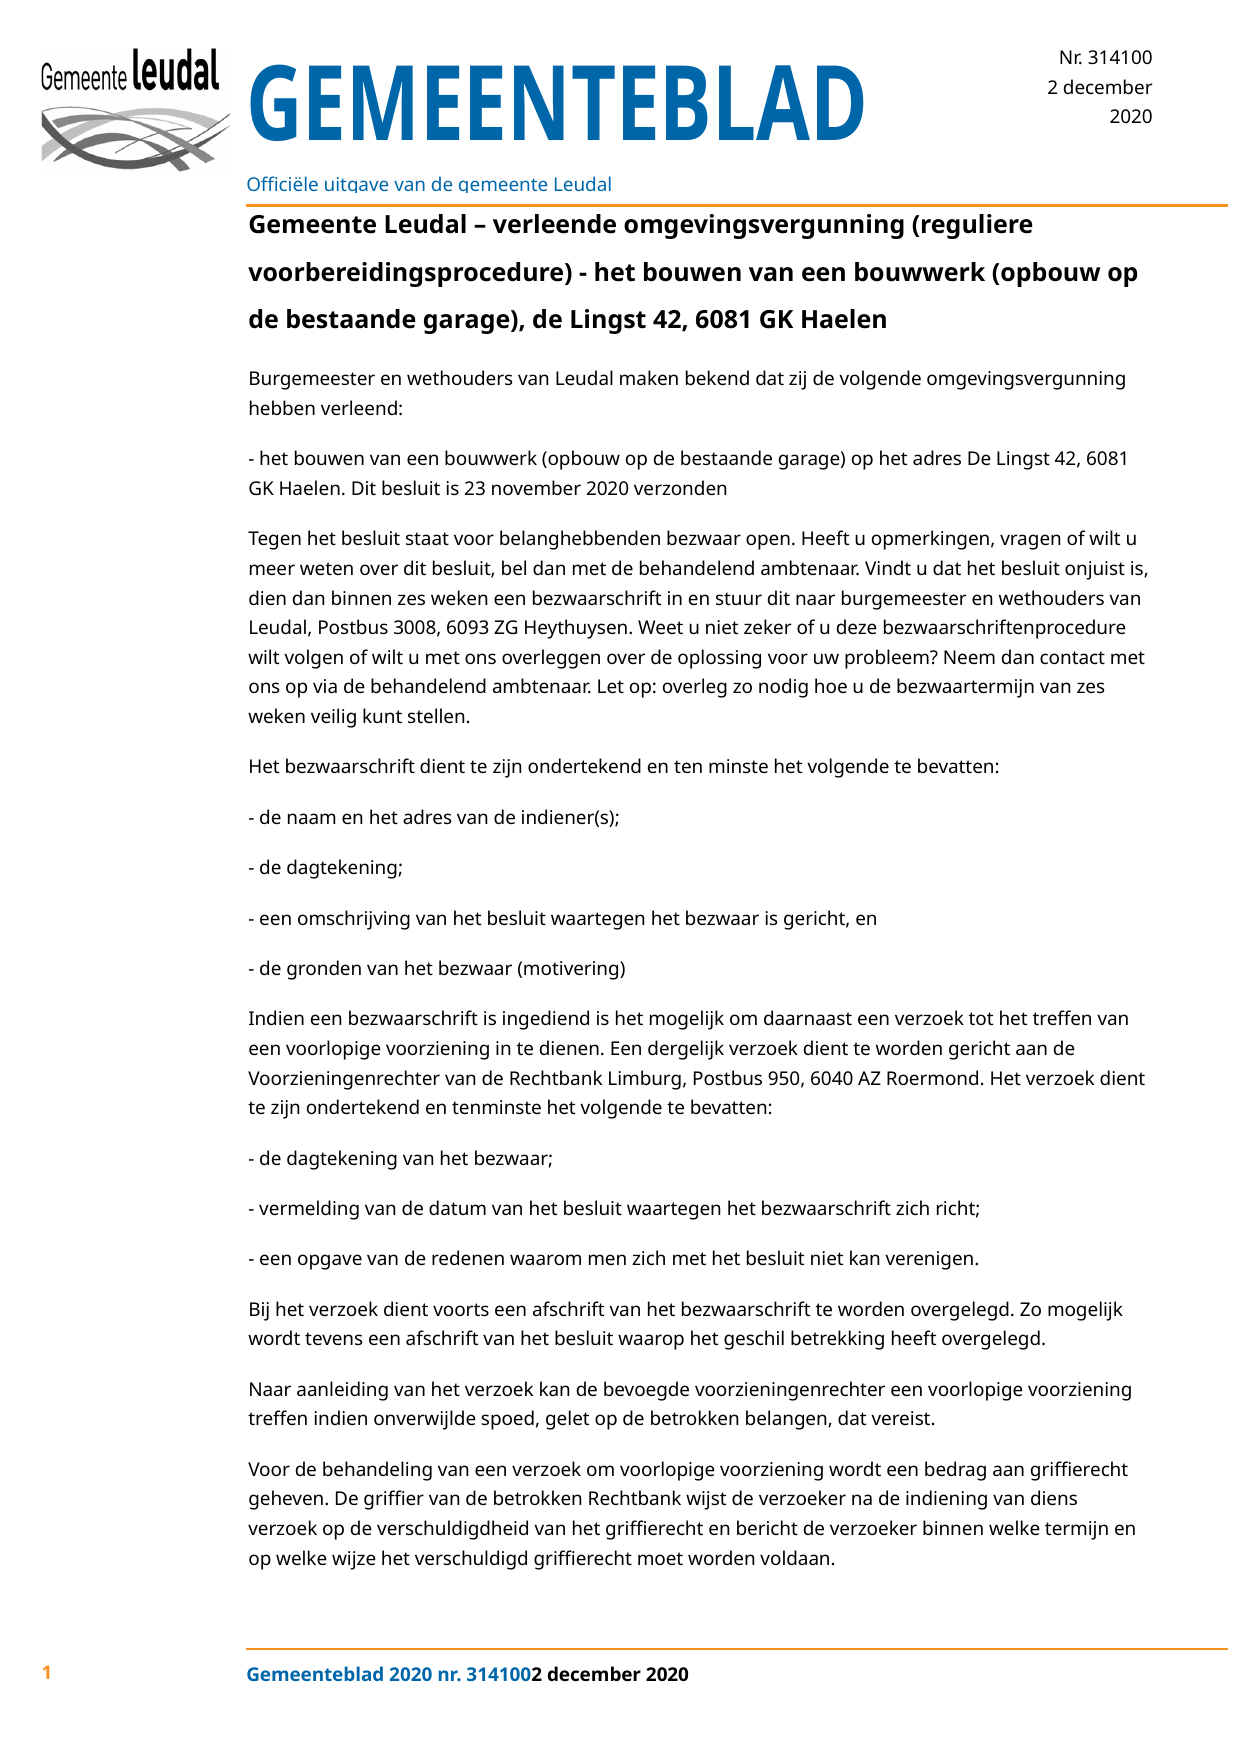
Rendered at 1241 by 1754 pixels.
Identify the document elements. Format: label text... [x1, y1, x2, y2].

text Gemeente Leudal – verleende omgevingsvergunning (reguliere voorbereidingsprocedure) - het bouwen van een bouwwerk (opbouw op de bestaande garage), de Lingst 42, 6081 GK Haelen [248, 207, 1152, 336]
text - vermelding van de datum van het besluit waartegen het bezwaarschrift zich richt; [248, 1195, 1152, 1221]
text Bij het verzoek dient voorts een afschrift van het bezwaarschrift te worden overgelegd. Zo mogelijk wordt tevens een afschrift van het besluit waarop het geschil betrekking heeft overgelegd. [248, 1296, 1152, 1351]
text Naar aanleiding van het verzoek kan de bevoegde voorzieningenrechter een voorlopige voorziening treffen indien onverwijlde spoed, gelet op de betrokken belangen, dat vereist. [248, 1376, 1152, 1431]
text - de dagtekening van het bezwaar; [248, 1145, 1152, 1170]
text Burgemeester en wethouders van Leudal maken bekend dat zij de volgende omgevingsvergunning hebben verleend: [248, 366, 1152, 421]
text Tegen het besluit staat voor belanghebbenden bezwaar open. Heeft u opmerkingen, vragen of wilt u meer weten over dit besluit, bel dan met de behandelend ambtenaar. Vindt u dat het besluit onjuist is, dien dan binnen zes weken een bezwaarschrift in en stuur dit naar burgemeester en wethouders van Leudal, Postbus 3008, 6093 ZG Heythuysen. Weet u niet zeker of u deze bezwaarschriftenprocedure wilt volgen of wilt u met ons overleggen over de oplossing voor uw probleem? Neem dan contact met ons op via de behandelend ambtenaar. Let op: overleg zo nodig hoe u de bezwaartermijn van zes weken veilig kunt stellen. [248, 526, 1152, 729]
picture [41, 47, 231, 172]
text Indien een bezwaarschrift is ingediend is het mogelijk om daarnaast een verzoek tot het treffen van een voorlopige voorziening in te dienen. Een dergelijk verzoek dient te worden gericht aan de Voorzieningenrechter van de Rechtbank Limburg, Postbus 950, 6040 AZ Roermond. Het verzoek dient te zijn ondertekend en tenminste het volgende te bevatten: [248, 1006, 1152, 1120]
text - het bouwen van een bouwwerk (opbouw op de bestaande garage) op het adres De Lingst 42, 6081 GK Haelen. Dit besluit is 23 november 2020 verzonden [248, 446, 1152, 501]
text Het bezwaarschrift dient te zijn ondertekend en ten minste het volgende te bevatten: [248, 753, 1152, 779]
text - de naam en het adres van de indiener(s); [248, 804, 1152, 829]
text - een omschrijving van het besluit waartegen het bezwaar is gericht, en [248, 905, 1152, 930]
text - de gronden van het bezwaar (motivering) [248, 955, 1152, 981]
text - de dagtekening; [248, 854, 1152, 880]
text Voor de behandeling van een verzoek om voorlopige voorziening wordt een bedrag aan griffierecht geheven. De griffier van de betrokken Rechtbank wijst de verzoeker na de indiening van diens verzoek op de verschuldigdheid van het griffierecht en bericht de verzoeker binnen welke termijn en op welke wijze het verschuldigd griffierecht moet worden voldaan. [248, 1456, 1152, 1570]
text - een opgave van de redenen waarom men zich met het besluit niet kan verenigen. [248, 1246, 1152, 1271]
